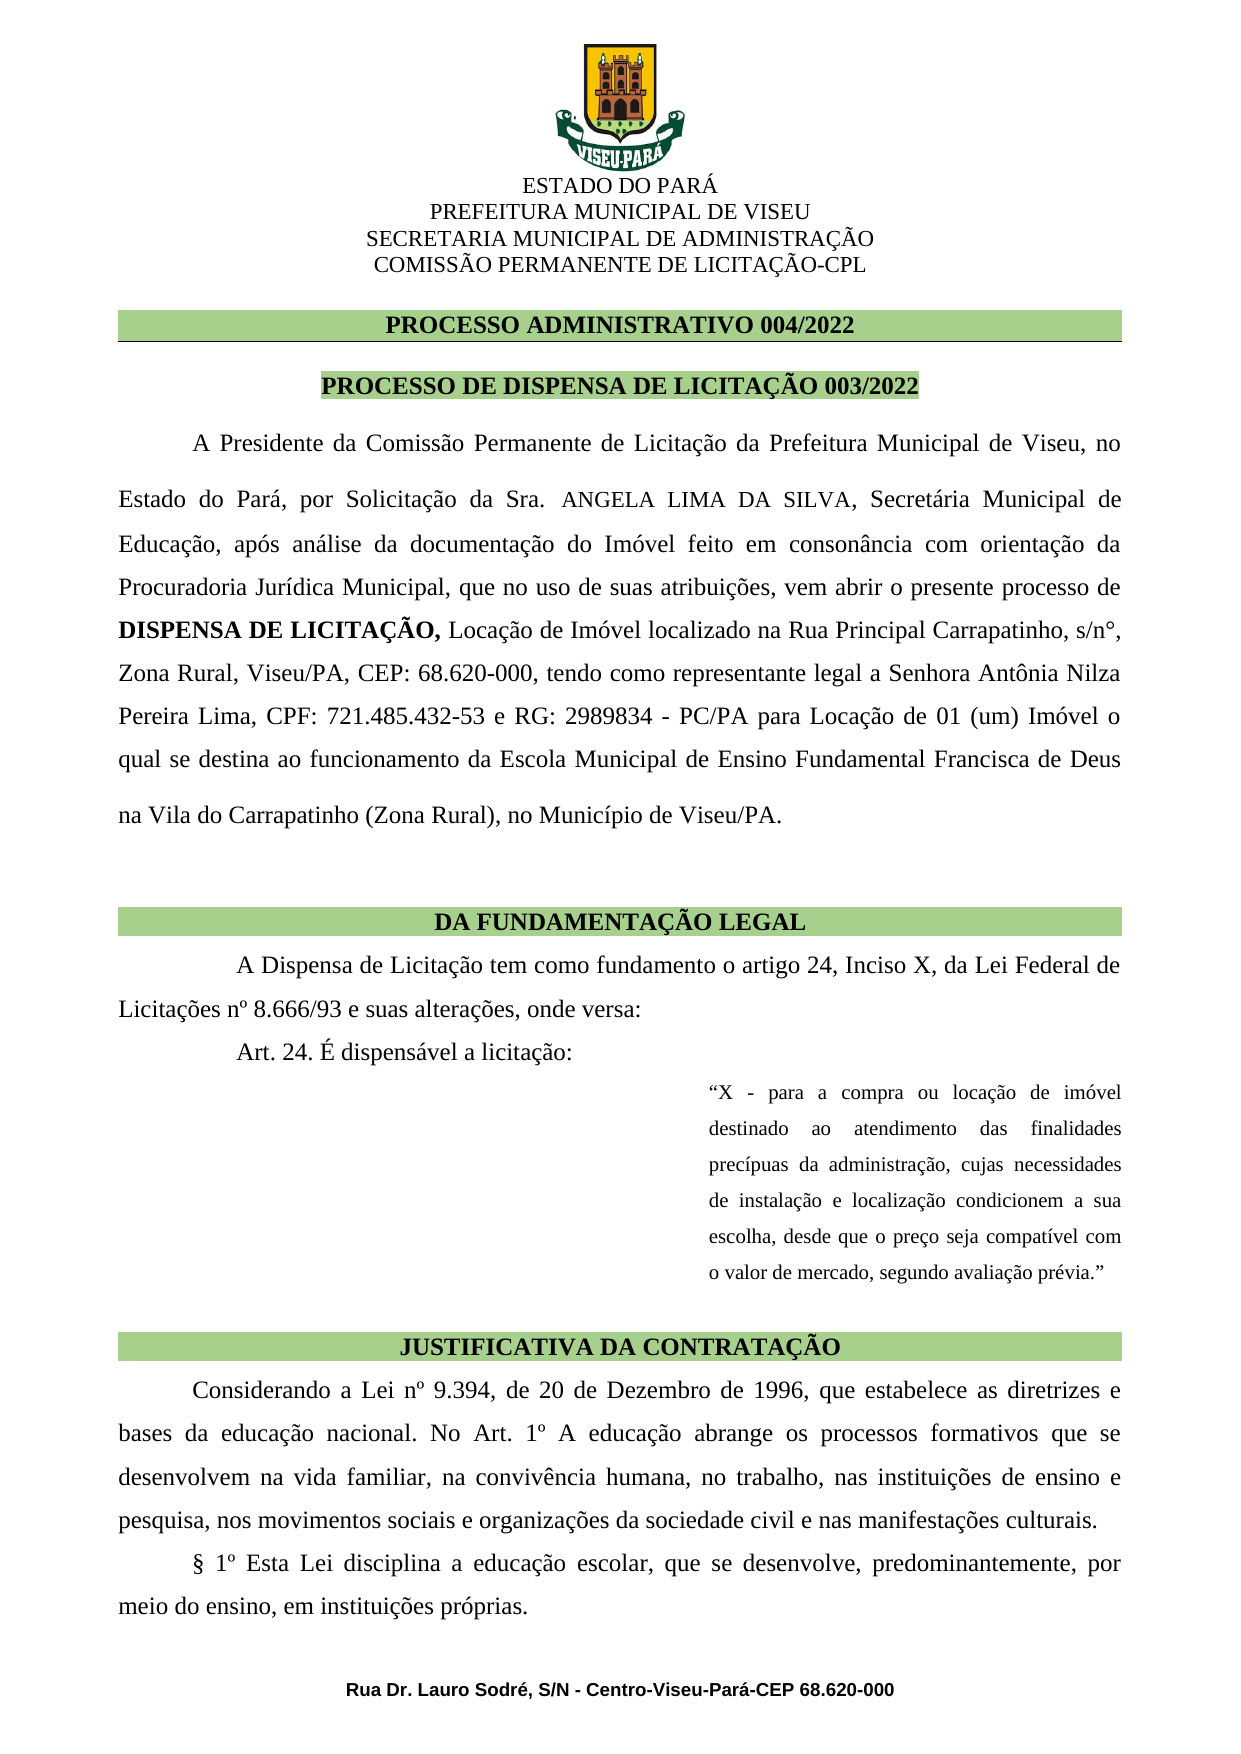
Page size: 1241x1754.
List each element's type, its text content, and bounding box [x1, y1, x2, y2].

subtitle PROCESSO DE DISPENSA DE LICITAÇÃO 003/2022 [118, 371, 1122, 399]
subtitle PROCESSO ADMINISTRATIVO 004/2022 [118, 310, 1122, 341]
text A Presidente da Comissão Permanente de Licitação da Prefeitura Municipal de Viseu, no Estado do Pará, por Solicitação da Sra. ANGELA LIMA DA SILVA, Secretária Municipal de Educação, após análise da documentação do Imóvel feito em consonância com orientação da Procuradoria Jurídica Municipal, que no uso de suas atribuições, vem abrir o presente processo de DISPENSA DE LICITAÇÃO, Locação de Imóvel localizado na Rua Principal Carrapatinho, s/n°, Zona Rural, Viseu/PA, CEP: 68.620-000, tendo como representante legal a Senhora Antônia Nilza Pereira Lima, CPF: 721.485.432-53 e RG: 2989834 - PC/PA para Locação de 01 (um) Imóvel o qual se destina ao funcionamento da Escola Municipal de Ensino Fundamental Francisca de Deus na Vila do Carrapatinho (Zona Rural), no Município de Viseu/PA. [118, 428, 1122, 831]
picture [555, 44, 686, 172]
text § 1º Esta Lei disciplina a educação escolar, que se desenvolve, predominantemente, por meio do ensino, em instituições próprias. [118, 1548, 1122, 1620]
text JUSTIFICATIVA DA CONTRATAÇÃO [118, 1332, 1122, 1361]
text Considerando a Lei nº 9.394, de 20 de Dezembro de 1996, que estabelece as diretrizes e bases da educação nacional. No Art. 1º A educação abrange os processos formativos que se desenvolvem na vida familiar, na convivência humana, no trabalho, nas instituições de ensino e pesquisa, nos movimentos sociais e organizações da sociedade civil e nas manifestações culturais. [118, 1375, 1122, 1533]
text Art. 24. É dispensável a licitação: [162, 1037, 1122, 1066]
text A Dispensa de Licitação tem como fundamento o artigo 24, Inciso X, da Lei Federal de Licitações nº 8.666/93 e suas alterações, onde versa: [118, 951, 1122, 1022]
text “X - para a compra ou locação de imóvel destinado ao atendimento das finalidades precípuas da administração, cujas necessidades de instalação e localização condicionem a sua escolha, desde que o preço seja compatível com o valor de mercado, segundo avaliação prévia.” [709, 1080, 1122, 1284]
text DA FUNDAMENTAÇÃO LEGAL [118, 907, 1122, 936]
